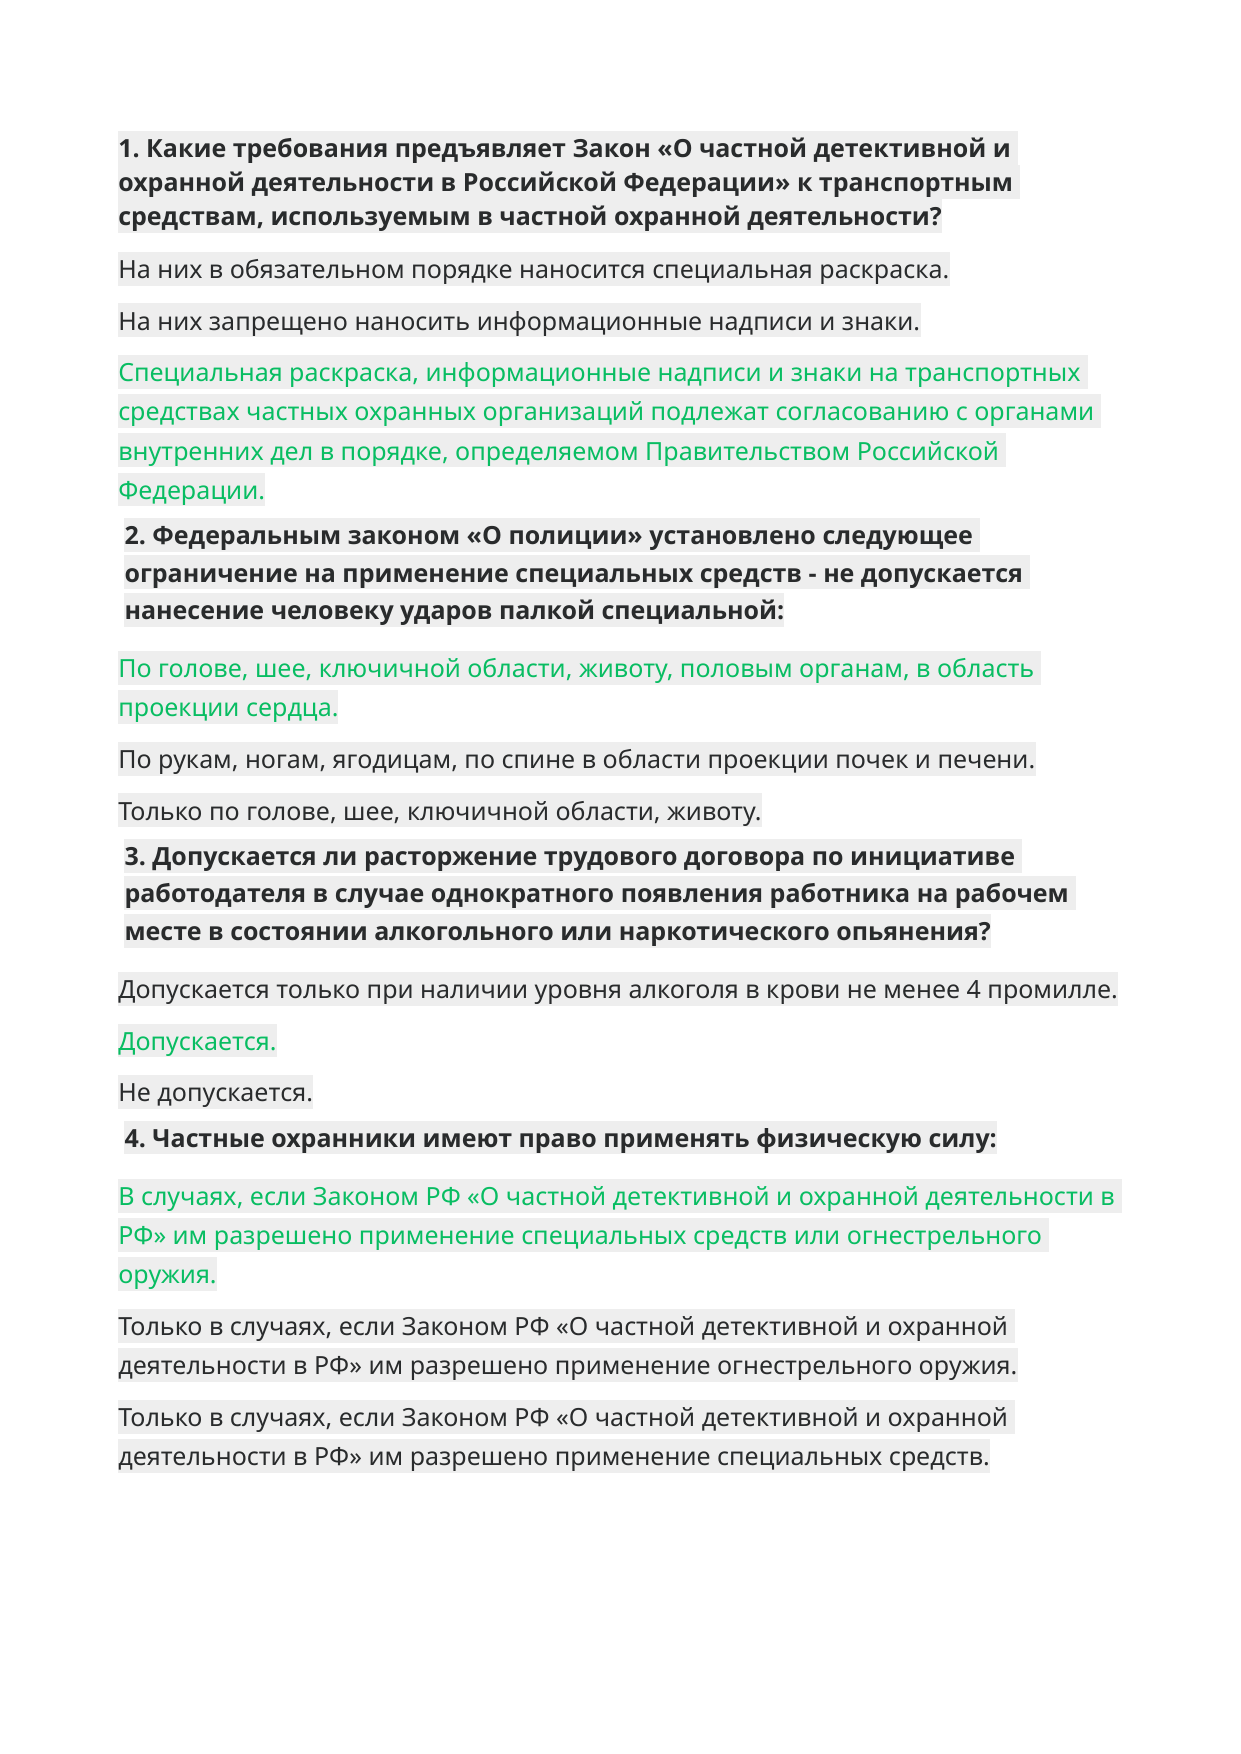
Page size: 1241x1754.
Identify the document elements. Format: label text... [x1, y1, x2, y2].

subtitle 2. Федеральным законом «О полиции» установлено следующее ограничение на применение специальных средств - не допускается нанесение человеку ударов палкой специальной: [124, 518, 1116, 627]
text Допускается только при наличии уровня алкоголя в крови не менее 4 промилле. [118, 972, 1122, 1006]
text Только в случаях, если Законом РФ «О частной детективной и охранной деятельности в РФ» им разрешено применение огнестрельного оружия. [118, 1309, 1122, 1382]
text Только по голове, шее, ключичной области, животу. [118, 793, 1122, 827]
text Допускается. [118, 1023, 1122, 1057]
text На них запрещено наносить информационные надписи и знаки. [118, 303, 1122, 337]
subtitle 4. Частные охранники имеют право применять физическую силу: [124, 1121, 1116, 1154]
text Не допускается. [118, 1075, 1122, 1109]
text В случаях, если Законом РФ «О частной детективной и охранной деятельности в РФ» им разрешено применение специальных средств или огнестрельного оружия. [118, 1179, 1122, 1291]
subtitle 1. Какие требования предъявляет Закон «О частной детективной и охранной деятельности в Российской Федерации» к транспортным средствам, используемым в частной охранной деятельности? [118, 131, 1122, 233]
text Только в случаях, если Законом РФ «О частной детективной и охранной деятельности в РФ» им разрешено применение специальных средств. [118, 1399, 1122, 1473]
text По голове, шее, ключичной области, животу, половым органам, в область проекции сердца. [118, 651, 1122, 724]
subtitle 3. Допускается ли расторжение трудового договора по инициативе работодателя в случае однократного появления работника на рабочем месте в состоянии алкогольного или наркотического опьянения? [124, 839, 1116, 948]
text На них в обязательном порядке наносится специальная раскраска. [118, 252, 1122, 286]
text Специальная раскраска, информационные надписи и знаки на транспортных средствах частных охранных организаций подлежат согласованию с органами внутренних дел в порядке, определяемом Правительством Российской Федерации. [118, 355, 1122, 506]
text По рукам, ногам, ягодицам, по спине в области проекции почек и печени. [118, 742, 1122, 776]
